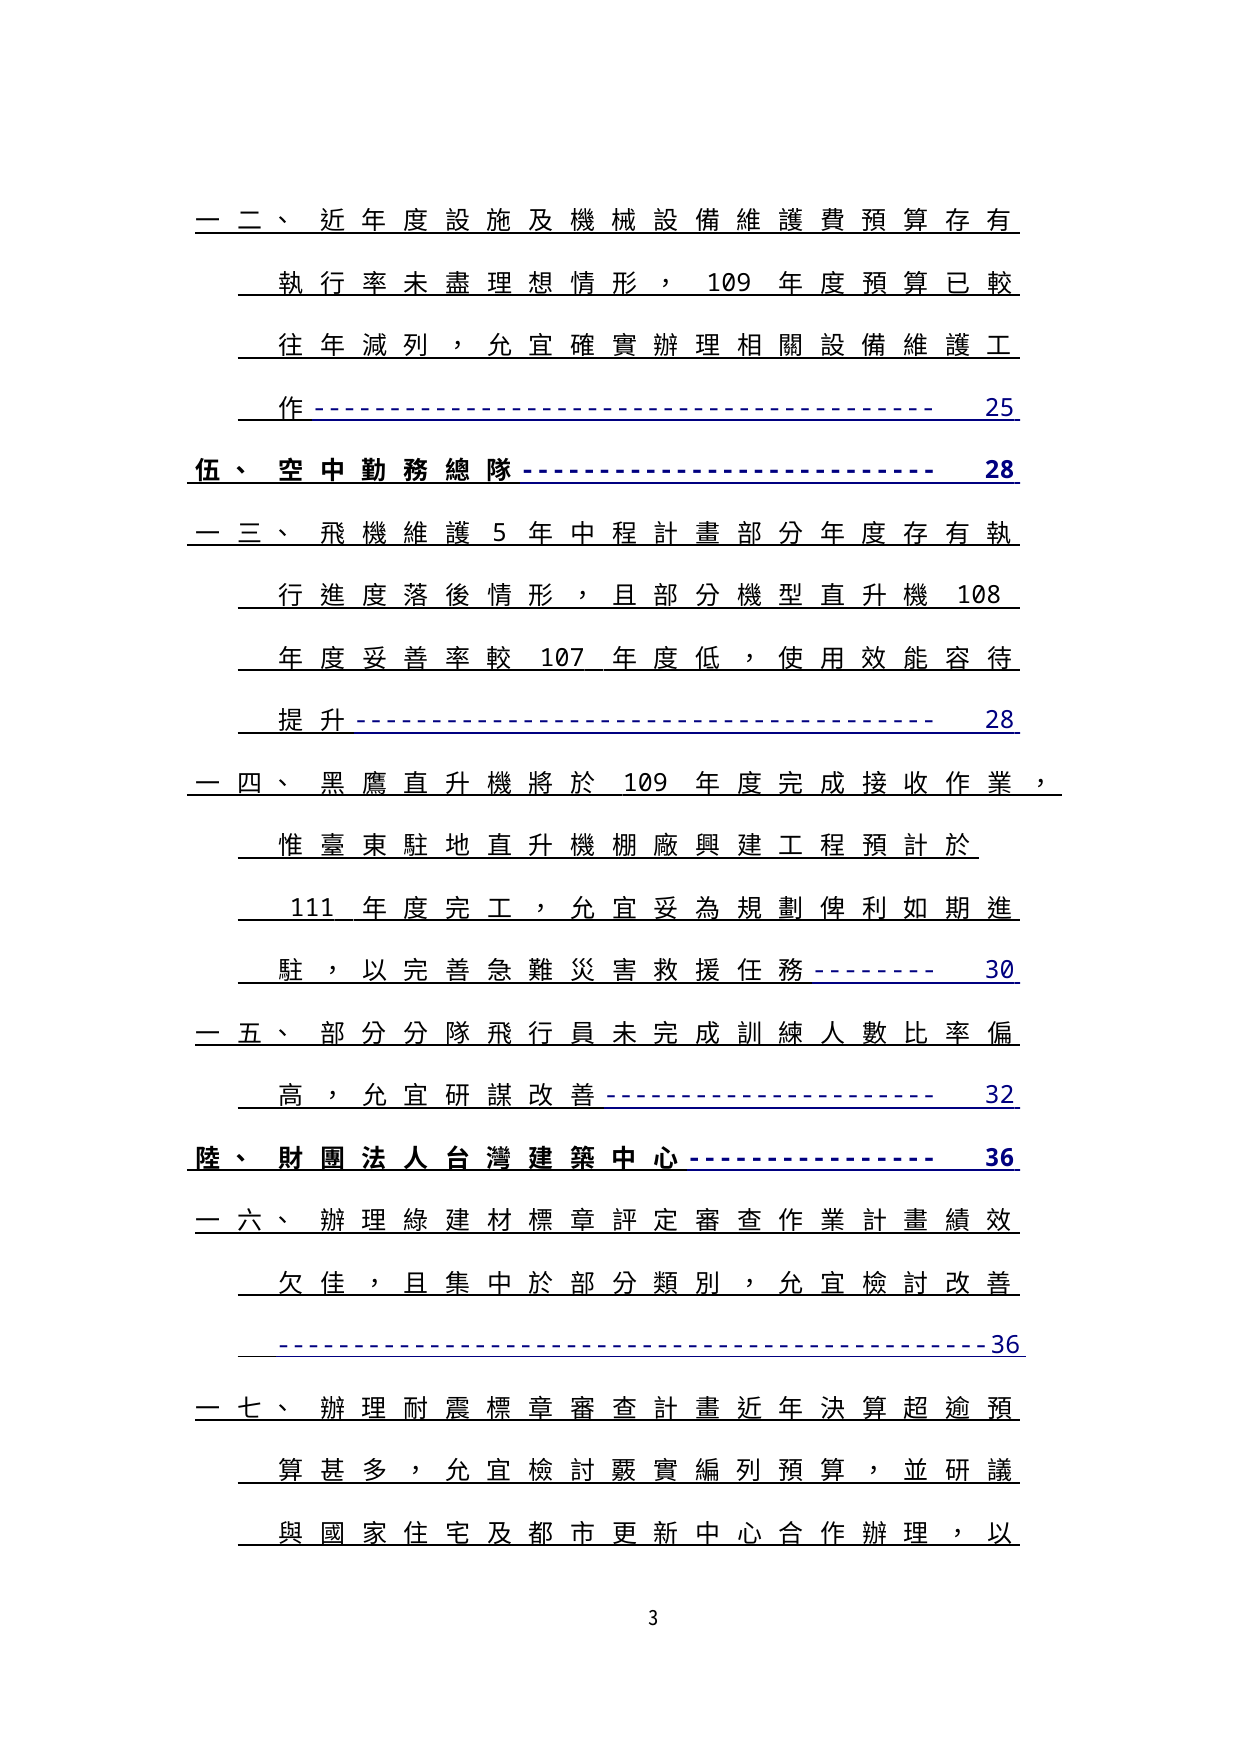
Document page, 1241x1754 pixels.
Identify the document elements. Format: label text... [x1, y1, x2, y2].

text 陸、財團法人台灣建築中心 36 [187, 1115, 1020, 1169]
text 一六、辦理綠建材標章評定審查作業計畫績效欠佳，且集中於部分類別，允宜檢討改善 36 [187, 1177, 1020, 1365]
text 一四、黑鷹直升機將於109年度完成接收作業，惟臺東駐地直升機棚廠興建工程預計於111年度完工，允宜妥為規劃俾利如期進駐，以完善急難災害救援任務 30 [187, 740, 1020, 794]
text 行進度落後情形，且部分機型直升機108年度妥善率較107年度低，使用效能容待提升 28 [187, 546, 1020, 740]
text 一三、飛機維護5年中程計畫部分年度存有執 [187, 490, 1020, 544]
text [187, 1171, 1020, 1177]
text [187, 484, 1020, 490]
text 一七、辦理耐震標章審查計畫近年決算超逾預算甚多，允宜檢討覈實編列預算，並研議與國家住宅及都市更新中心合作辦理，以 [187, 1365, 1020, 1552]
text 一二、近年度設施及機械設備維護費預算存有執行率未盡理想情形，109年度預算已較往年減列，允宜確實辦理相關設備維護工作 25 [187, 177, 1020, 427]
text 一四、黑鷹直升機將於109年度完成接收作業，惟臺東駐地直升機棚廠興建工程預計於111年度完工，允宜妥為規劃俾利如期進駐，以完善急難災害救援任務 30 [187, 796, 1020, 990]
text 一五、部分分隊飛行員未完成訓練人數比率偏高，允宜研謀改善 32 [187, 990, 1020, 1115]
text 伍、空中勤務總隊 28 [187, 427, 1020, 482]
